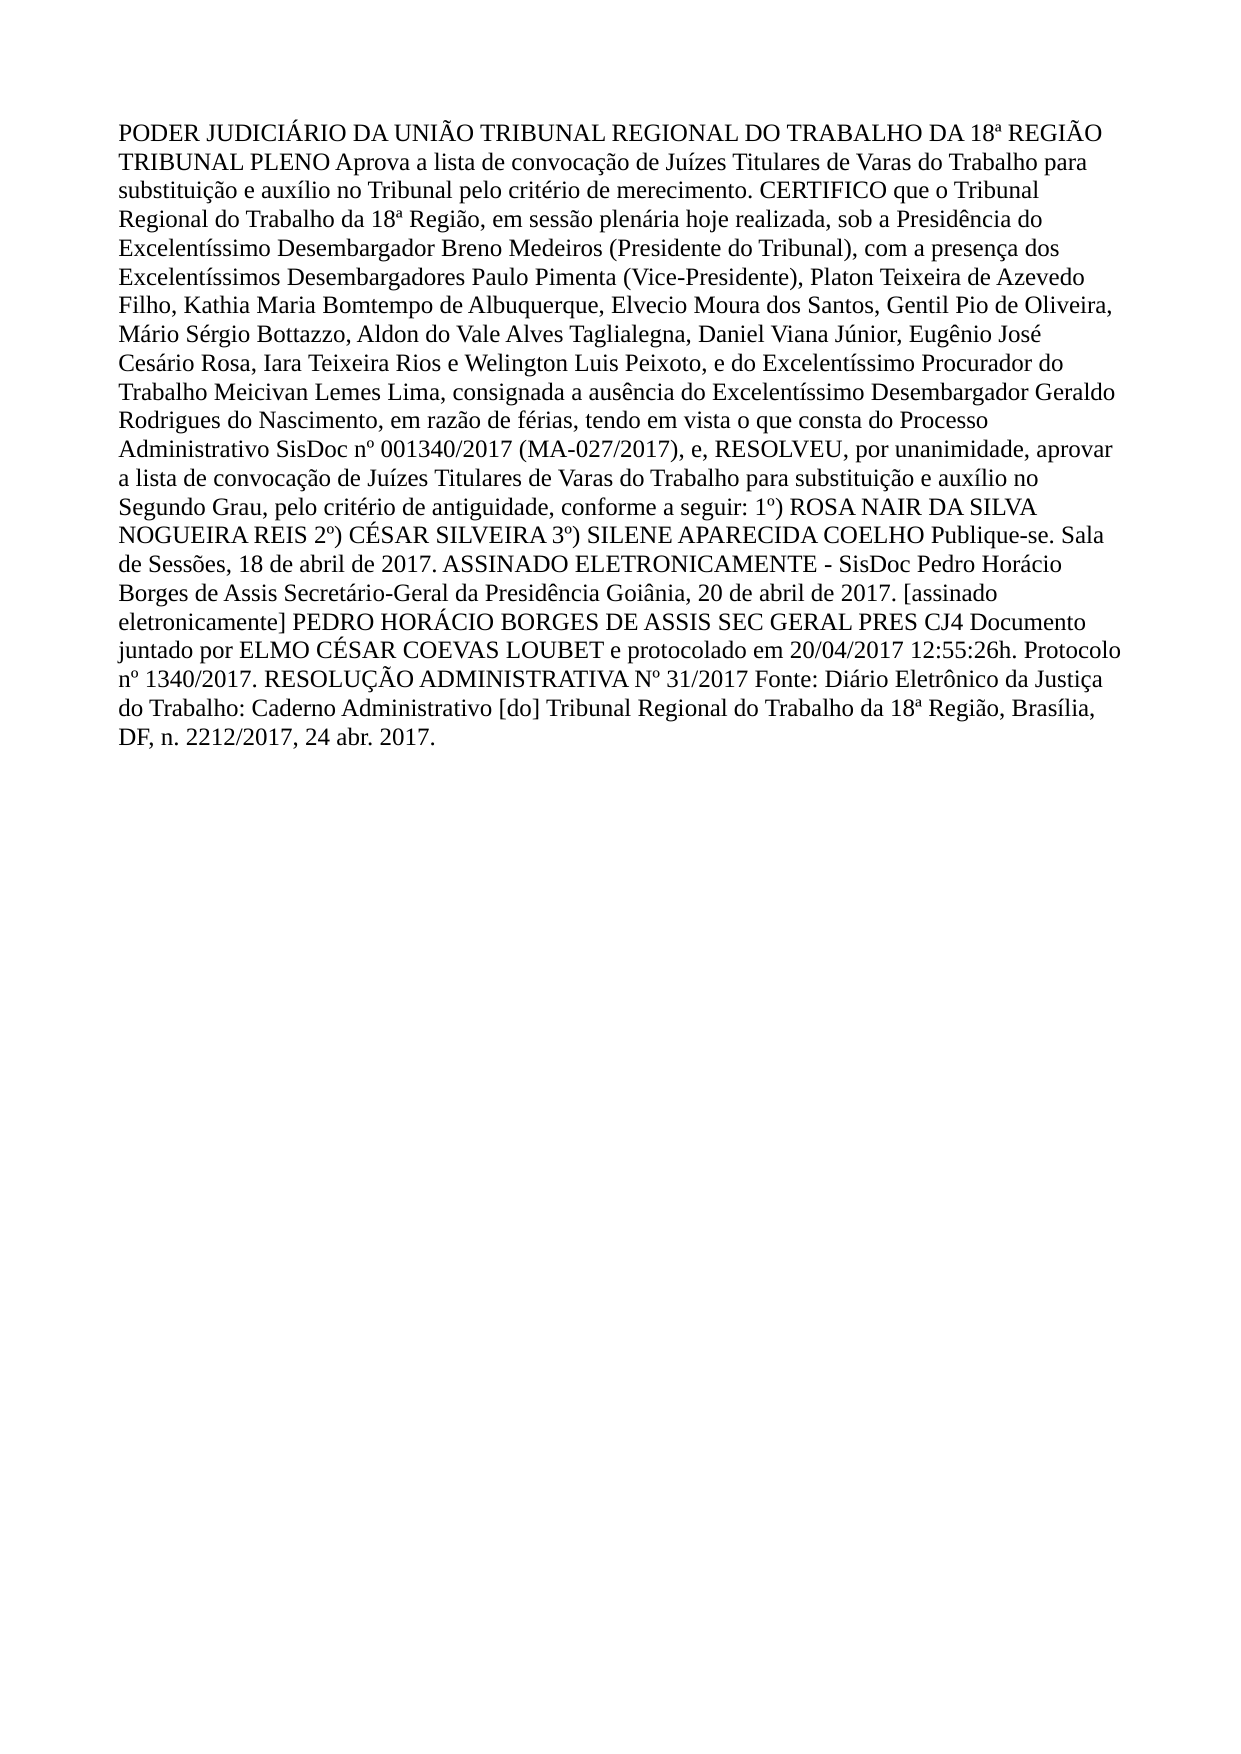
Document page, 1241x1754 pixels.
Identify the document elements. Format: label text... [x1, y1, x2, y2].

text PODER JUDICIÁRIO DA UNIÃO TRIBUNAL REGIONAL DO TRABALHO DA 18ª REGIÃO TRIBUNAL PLENO Aprova a lista de convocação de Juízes Titulares de Varas do Trabalho para substituição e auxílio no Tribunal pelo critério de merecimento. CERTIFICO que o Tribunal Regional do Trabalho da 18ª Região, em sessão plenária hoje realizada, sob a Presidência do Excelentíssimo Desembargador Breno Medeiros (Presidente do Tribunal), com a presença dos Excelentíssimos Desembargadores Paulo Pimenta (Vice-Presidente), Platon Teixeira de Azevedo Filho, Kathia Maria Bomtempo de Albuquerque, Elvecio Moura dos Santos, Gentil Pio de Oliveira, Mário Sérgio Bottazzo, Aldon do Vale Alves Taglialegna, Daniel Viana Júnior, Eugênio José Cesário Rosa, Iara Teixeira Rios e Welington Luis Peixoto, e do Excelentíssimo Procurador do Trabalho Meicivan Lemes Lima, consignada a ausência do Excelentíssimo Desembargador Geraldo Rodrigues do Nascimento, em razão de férias, tendo em vista o que consta do Processo Administrativo SisDoc nº 001340/2017 (MA-027/2017), e, RESOLVEU, por unanimidade, aprovar a lista de convocação de Juízes Titulares de Varas do Trabalho para substituição e auxílio no Segundo Grau, pelo critério de antiguidade, conforme a seguir: 1º) ROSA NAIR DA SILVA NOGUEIRA REIS 2º) CÉSAR SILVEIRA 3º) SILENE APARECIDA COELHO Publique-se. Sala de Sessões, 18 de abril de 2017. ASSINADO ELETRONICAMENTE - SisDoc Pedro Horácio Borges de Assis Secretário-Geral da Presidência Goiânia, 20 de abril de 2017. [assinado eletronicamente] PEDRO HORÁCIO BORGES DE ASSIS SEC GERAL PRES CJ4 Documento juntado por ELMO CÉSAR COEVAS LOUBET e protocolado em 20/04/2017 12:55:26h. Protocolo nº 1340/2017. RESOLUÇÃO ADMINISTRATIVA Nº 31/2017 Fonte: Diário Eletrônico da Justiça do Trabalho: Caderno Administrativo [do] Tribunal Regional do Trabalho da 18ª Região, Brasília, DF, n. 2212/2017, 24 abr. 2017. [118, 118, 1122, 751]
